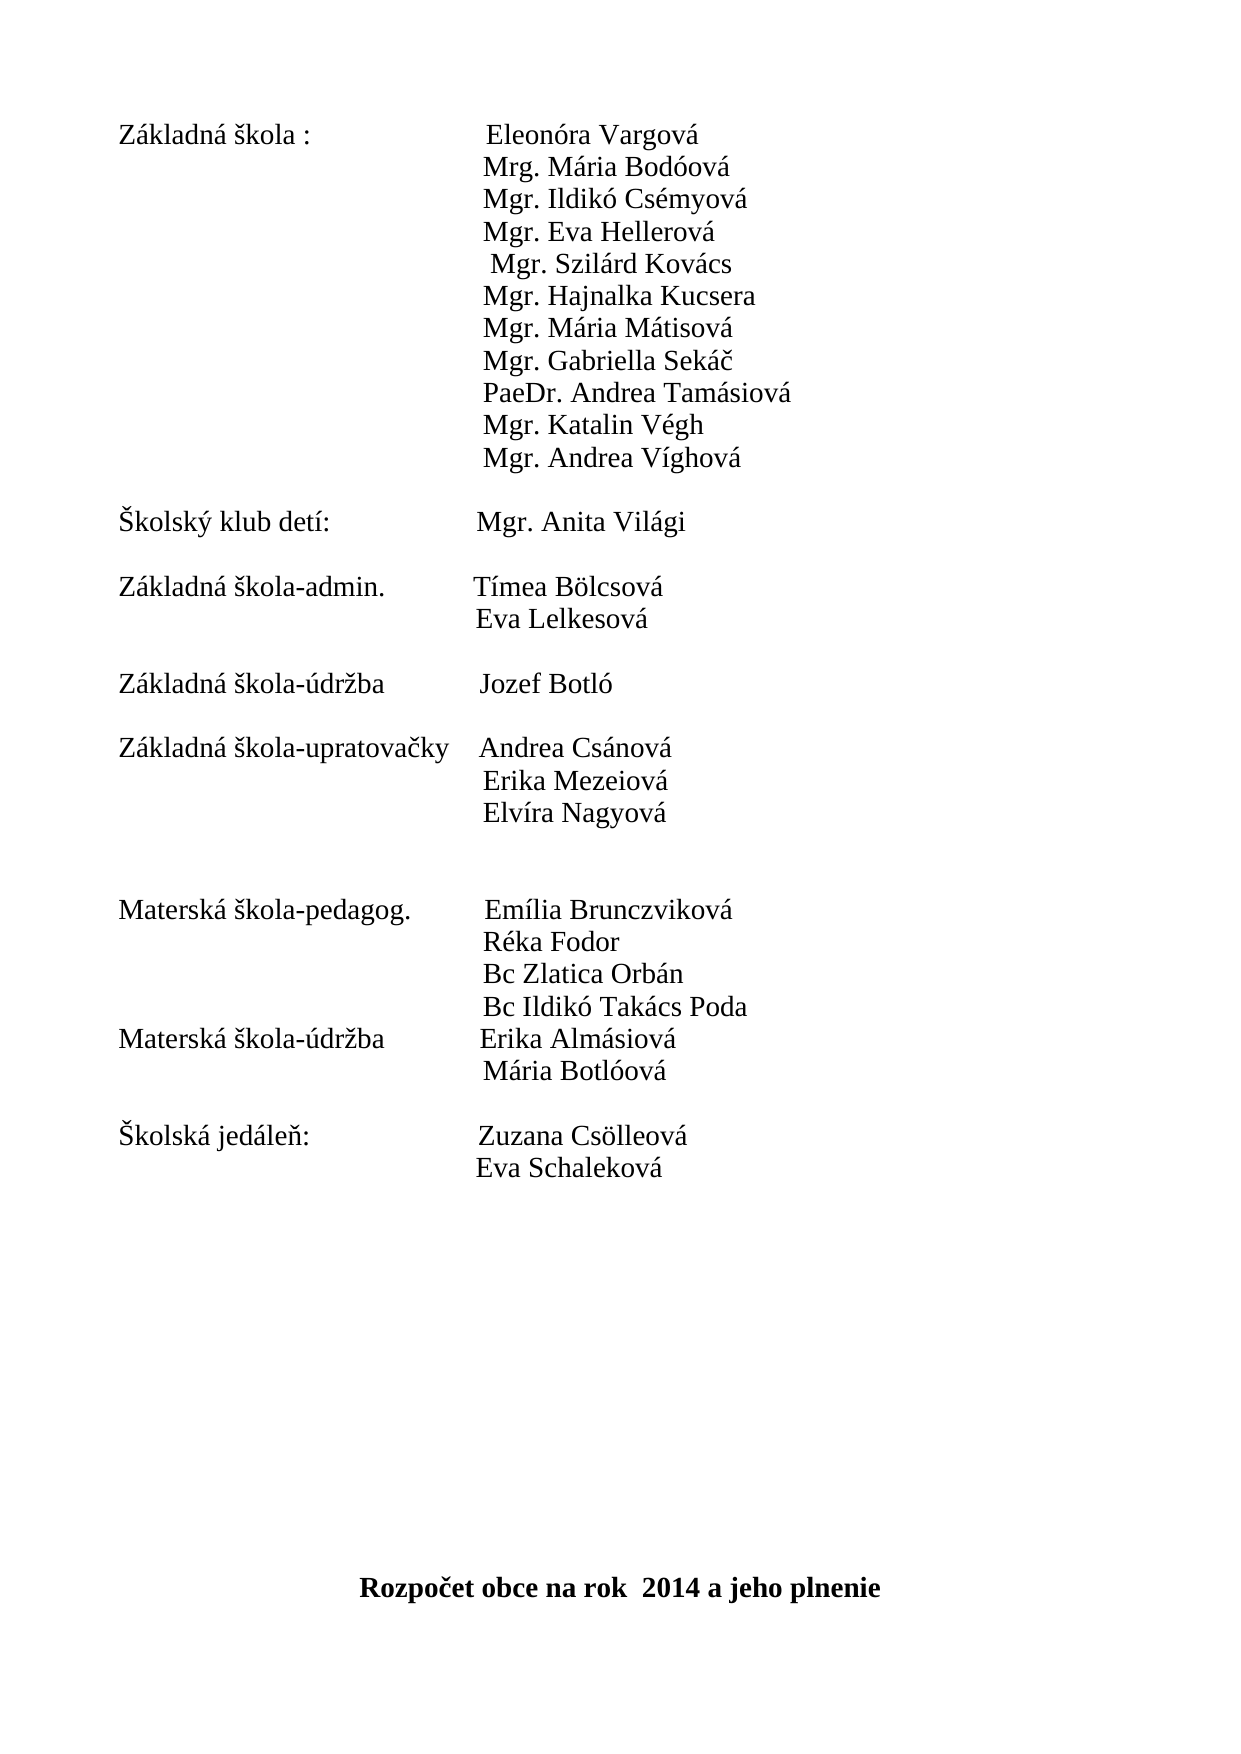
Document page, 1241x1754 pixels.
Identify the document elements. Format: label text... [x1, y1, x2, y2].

text Mgr. Szilárd Kovács [118, 247, 1122, 279]
text Mária Botlóová [118, 1054, 1122, 1087]
text Mgr. Katalin Végh [118, 409, 1122, 441]
text Mgr. Eva Hellerová [118, 215, 1122, 247]
text Mgr. Hajnalka Kucsera [118, 279, 1122, 312]
text Eva Lelkesová [118, 602, 1122, 635]
text Elvíra Nagyová [118, 796, 1122, 828]
text Eva Schaleková [118, 1151, 1122, 1184]
text Základná škola-upratovačky Andrea Csánová [118, 732, 1122, 764]
text Materská škola-údržba Erika Almásiová [118, 1022, 1122, 1054]
text PaeDr. Andrea Tamásiová [118, 376, 1122, 409]
text Mrg. Mária Bodóová [118, 150, 1122, 183]
text Mgr. Ildikó Csémyová [118, 183, 1122, 215]
text Základná škola-údržba Jozef Botló [118, 667, 1122, 699]
text Réka Fodor [118, 925, 1122, 958]
text Základná škola-admin. Tímea Bölcsová [118, 570, 1122, 602]
text Materská škola-pedagog. Emília Brunczviková [118, 893, 1122, 925]
text Mgr. Gabriella Sekáč [118, 344, 1122, 376]
text Bc Zlatica Orbán [118, 958, 1122, 990]
text Školský klub detí: Mgr. Anita Világi [118, 506, 1122, 538]
text Mgr. Andrea Víghová [118, 441, 1122, 473]
text Bc Ildikó Takács Poda [118, 990, 1122, 1022]
text Základná škola : Eleonóra Vargová [118, 118, 1122, 150]
text Školská jedáleň: Zuzana Csölleová [118, 1119, 1122, 1151]
text Mgr. Mária Mátisová [118, 312, 1122, 344]
text Erika Mezeiová [118, 764, 1122, 796]
text Rozpočet obce na rok 2014 a jeho plnenie [118, 1571, 1122, 1603]
